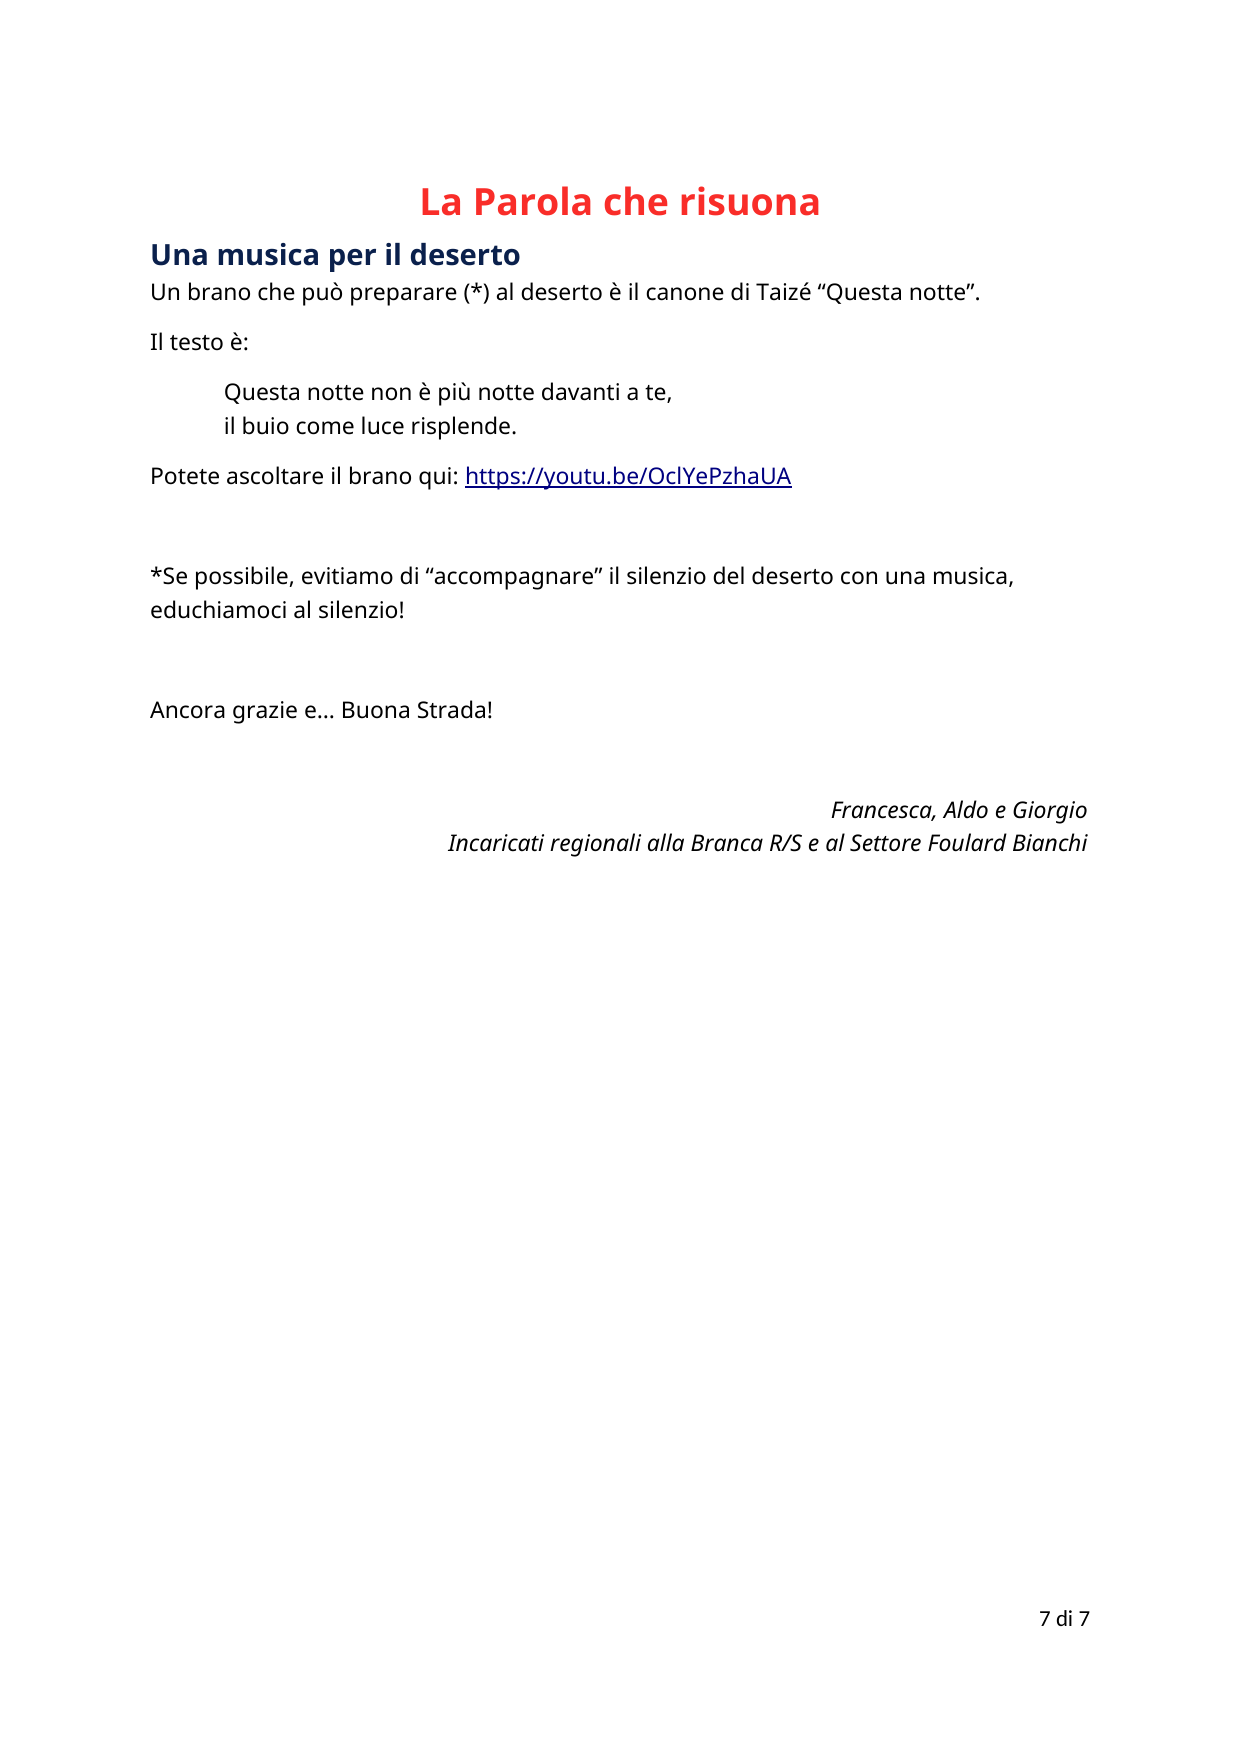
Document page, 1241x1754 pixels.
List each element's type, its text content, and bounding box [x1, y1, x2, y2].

text Ancora grazie e… Buona Strada! [150, 694, 1090, 725]
text Questa notte non è più notte davanti a te, il buio come luce risplende. [224, 376, 1090, 441]
text Potete ascoltare il brano qui: https://youtu.be/OclYePzhaUA [150, 460, 1090, 491]
subtitle Una musica per il deserto [150, 234, 1090, 273]
subtitle La Parola che risuona [150, 175, 1090, 226]
text Francesca, Aldo e Giorgio Incaricati regionali alla Branca R/S e al Settore Foulard Bianchi [150, 794, 1090, 859]
text *Se possibile, evitiamo di “accompagnare” il silenzio del deserto con una musica, educhiamoci al silenzio! [150, 560, 1090, 625]
text Un brano che può preparare (*) al deserto è il canone di Taizé “Questa notte”. [150, 276, 1090, 307]
text Il testo è: [150, 326, 1090, 357]
